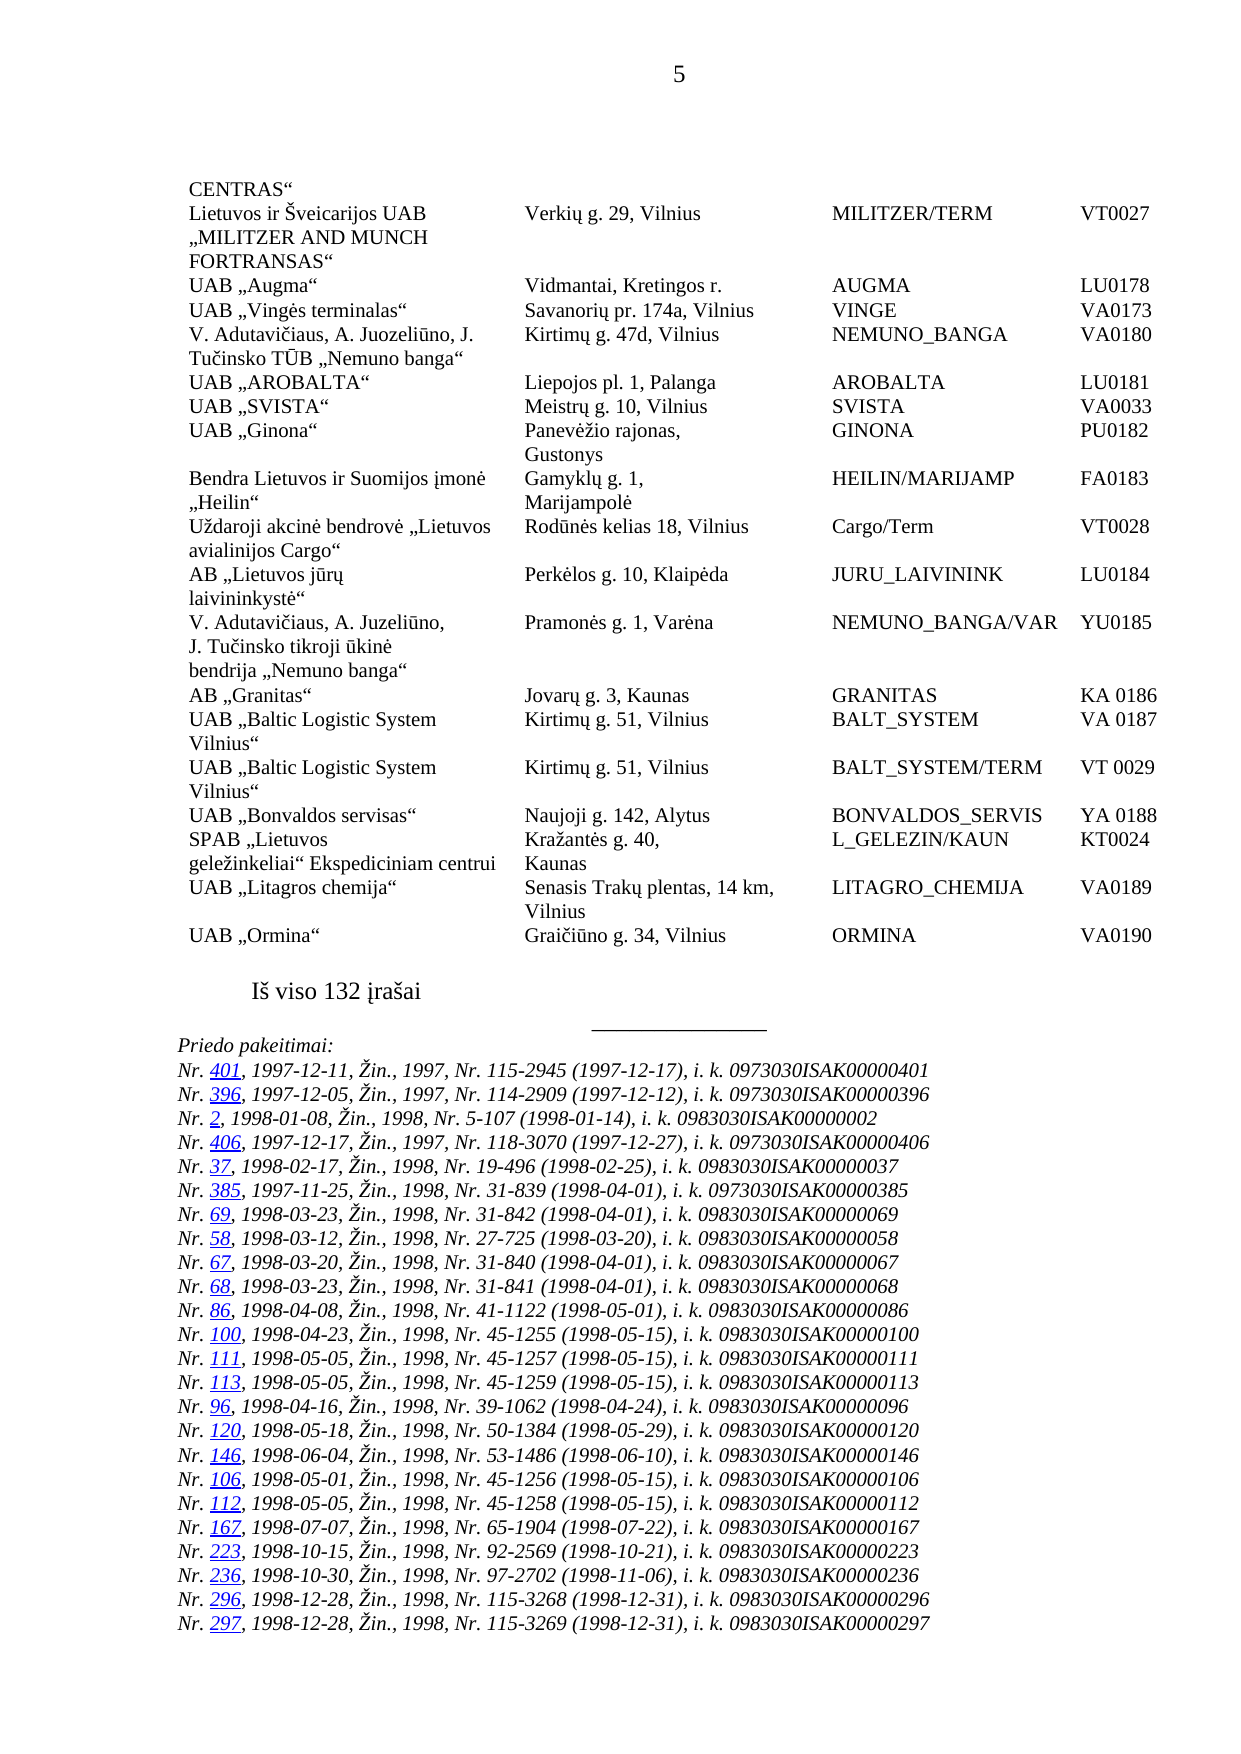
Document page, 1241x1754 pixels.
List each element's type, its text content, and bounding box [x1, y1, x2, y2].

table_cell VT 0029 [1069, 755, 1204, 803]
text Nr. 223, 1998-10-15, Žin., 1998, Nr. 92-2569 (1998-10-21), i. k. 0983030ISAK00000223 [177, 1539, 1181, 1563]
table_cell Kražantės g. 40, Kaunas [513, 827, 821, 875]
table_cell MILITZER/TERM [821, 201, 1069, 273]
table_cell Lietuvos ir Šveicarijos UAB „MILITZER AND MUNCH FORTRANSAS“ [177, 201, 513, 273]
table_cell Panevėžio rajonas, Gustonys [513, 418, 821, 466]
table_cell YU0185 [1069, 610, 1204, 682]
table_cell NEMUNO_BANGA [821, 322, 1069, 370]
table_cell V. Adutavičiaus, A. Juzeliūno, J. Tučinsko tikroji ūkinė bendrija „Nemuno banga“ [177, 610, 513, 682]
table_cell CENTRAS“ [177, 177, 513, 201]
text Nr. 112, 1998-05-05, Žin., 1998, Nr. 45-1258 (1998-05-15), i. k. 0983030ISAK00000112 [177, 1491, 1181, 1515]
text Nr. 111, 1998-05-05, Žin., 1998, Nr. 45-1257 (1998-05-15), i. k. 0983030ISAK00000111 [177, 1346, 1181, 1370]
table_cell UAB „Bonvaldos servisas“ [177, 803, 513, 827]
table_cell V. Adutavičiaus, A. Juozeliūno, J. Tučinsko TŪB „Nemuno banga“ [177, 322, 513, 370]
table_cell Graičiūno g. 34, Vilnius [513, 923, 821, 947]
table_cell Uždaroji akcinė bendrovė „Lietuvos avialinijos Cargo“ [177, 514, 513, 562]
text Nr. 106, 1998-05-01, Žin., 1998, Nr. 45-1256 (1998-05-15), i. k. 0983030ISAK00000106 [177, 1467, 1181, 1491]
table_cell [513, 177, 821, 201]
table_cell AROBALTA [821, 370, 1069, 394]
table_cell VT0027 [1069, 201, 1204, 273]
text Nr. 2, 1998-01-08, Žin., 1998, Nr. 5-107 (1998-01-14), i. k. 0983030ISAK00000002 [177, 1106, 1181, 1130]
table_cell UAB „Baltic Logistic System Vilnius“ [177, 707, 513, 755]
table_cell Rodūnės kelias 18, Vilnius [513, 514, 821, 562]
table_cell VA0180 [1069, 322, 1204, 370]
table_cell JURU_LAIVININK [821, 562, 1069, 610]
table_cell LU0178 [1069, 274, 1204, 297]
table_cell Savanorių pr. 174a, Vilnius [513, 298, 821, 322]
text Nr. 68, 1998-03-23, Žin., 1998, Nr. 31-841 (1998-04-01), i. k. 0983030ISAK00000068 [177, 1274, 1181, 1298]
table_cell BALT_SYSTEM [821, 707, 1069, 755]
table_cell Kirtimų g. 51, Vilnius [513, 707, 821, 755]
table_cell LU0181 [1069, 370, 1204, 394]
table_cell VA0173 [1069, 298, 1204, 322]
text Nr. 120, 1998-05-18, Žin., 1998, Nr. 50-1384 (1998-05-29), i. k. 0983030ISAK00000120 [177, 1418, 1181, 1442]
table_cell [1069, 177, 1204, 201]
text Nr. 96, 1998-04-16, Žin., 1998, Nr. 39-1062 (1998-04-24), i. k. 0983030ISAK00000096 [177, 1394, 1181, 1418]
table_cell Kirtimų g. 47d, Vilnius [513, 322, 821, 370]
table_cell PU0182 [1069, 418, 1204, 466]
text Nr. 385, 1997-11-25, Žin., 1998, Nr. 31-839 (1998-04-01), i. k. 0973030ISAK00000385 [177, 1178, 1181, 1202]
text Nr. 100, 1998-04-23, Žin., 1998, Nr. 45-1255 (1998-05-15), i. k. 0983030ISAK00000100 [177, 1322, 1181, 1346]
table_cell VA0190 [1069, 923, 1204, 947]
table_cell YA 0188 [1069, 803, 1204, 827]
table_cell AUGMA [821, 274, 1069, 297]
table_cell BALT_SYSTEM/TERM [821, 755, 1069, 803]
table_cell Gamyklų g. 1, Marijampolė [513, 466, 821, 514]
table_cell UAB „SVISTA“ [177, 394, 513, 418]
table_cell SVISTA [821, 394, 1069, 418]
text Priedo pakeitimai: [177, 1033, 1181, 1057]
table_cell UAB „AROBALTA“ [177, 370, 513, 394]
table_cell KT0024 [1069, 827, 1204, 875]
table_cell KA 0186 [1069, 683, 1204, 707]
text Nr. 146, 1998-06-04, Žin., 1998, Nr. 53-1486 (1998-06-10), i. k. 0983030ISAK00000146 [177, 1442, 1181, 1467]
table_cell L_GELEZIN/KAUN [821, 827, 1069, 875]
table_cell Vidmantai, Kretingos r. [513, 274, 821, 297]
table_cell UAB „Vingės terminalas“ [177, 298, 513, 322]
text Nr. 406, 1997-12-17, Žin., 1997, Nr. 118-3070 (1997-12-27), i. k. 0973030ISAK00000406 [177, 1130, 1181, 1154]
table_cell HEILIN/MARIJAMP [821, 466, 1069, 514]
table_cell Pramonės g. 1, Varėna [513, 610, 821, 682]
table_cell UAB „Litagros chemija“ [177, 875, 513, 923]
text Nr. 401, 1997-12-11, Žin., 1997, Nr. 115-2945 (1997-12-17), i. k. 0973030ISAK00000401 [177, 1057, 1181, 1082]
table_cell ORMINA [821, 923, 1069, 947]
table_cell VA0189 [1069, 875, 1204, 923]
text Nr. 58, 1998-03-12, Žin., 1998, Nr. 27-725 (1998-03-20), i. k. 0983030ISAK00000058 [177, 1226, 1181, 1250]
text Nr. 86, 1998-04-08, Žin., 1998, Nr. 41-1122 (1998-05-01), i. k. 0983030ISAK00000086 [177, 1298, 1181, 1322]
text Nr. 296, 1998-12-28, Žin., 1998, Nr. 115-3268 (1998-12-31), i. k. 0983030ISAK00000296 [177, 1587, 1181, 1611]
table_cell NEMUNO_BANGA/VAR [821, 610, 1069, 682]
table_cell AB „Granitas“ [177, 683, 513, 707]
table_cell Perkėlos g. 10, Klaipėda [513, 562, 821, 610]
text Nr. 67, 1998-03-20, Žin., 1998, Nr. 31-840 (1998-04-01), i. k. 0983030ISAK00000067 [177, 1250, 1181, 1274]
table_cell UAB „Baltic Logistic System Vilnius“ [177, 755, 513, 803]
table_cell [821, 177, 1069, 201]
table_cell Naujoji g. 142, Alytus [513, 803, 821, 827]
table_cell Meistrų g. 10, Vilnius [513, 394, 821, 418]
table_cell UAB „Ormina“ [177, 923, 513, 947]
table_cell VA0033 [1069, 394, 1204, 418]
text Nr. 236, 1998-10-30, Žin., 1998, Nr. 97-2702 (1998-11-06), i. k. 0983030ISAK00000236 [177, 1563, 1181, 1587]
text Nr. 297, 1998-12-28, Žin., 1998, Nr. 115-3269 (1998-12-31), i. k. 0983030ISAK00000297 [177, 1611, 1181, 1635]
table_cell Jovarų g. 3, Kaunas [513, 683, 821, 707]
text Nr. 113, 1998-05-05, Žin., 1998, Nr. 45-1259 (1998-05-15), i. k. 0983030ISAK00000113 [177, 1370, 1181, 1394]
table_cell UAB „Augma“ [177, 274, 513, 297]
table_cell GINONA [821, 418, 1069, 466]
table_cell Liepojos pl. 1, Palanga [513, 370, 821, 394]
table_cell SPAB „Lietuvos geležinkeliai“ Ekspediciniam centrui [177, 827, 513, 875]
table_cell Verkių g. 29, Vilnius [513, 201, 821, 273]
text Nr. 37, 1998-02-17, Žin., 1998, Nr. 19-496 (1998-02-25), i. k. 0983030ISAK00000037 [177, 1154, 1181, 1178]
text Nr. 396, 1997-12-05, Žin., 1997, Nr. 114-2909 (1997-12-12), i. k. 0973030ISAK00000396 [177, 1082, 1181, 1106]
table_cell AB „Lietuvos jūrų laivininkystė“ [177, 562, 513, 610]
table_cell VINGE [821, 298, 1069, 322]
table_cell Cargo/Term [821, 514, 1069, 562]
table_cell Senasis Trakų plentas, 14 km, Vilnius [513, 875, 821, 923]
table_cell UAB „Ginona“ [177, 418, 513, 466]
table_cell Bendra Lietuvos ir Suomijos įmonė „Heilin“ [177, 466, 513, 514]
table_cell BONVALDOS_SERVIS [821, 803, 1069, 827]
table_cell LITAGRO_CHEMIJA [821, 875, 1069, 923]
text Nr. 69, 1998-03-23, Žin., 1998, Nr. 31-842 (1998-04-01), i. k. 0983030ISAK00000069 [177, 1202, 1181, 1226]
table_cell Kirtimų g. 51, Vilnius [513, 755, 821, 803]
table_cell LU0184 [1069, 562, 1204, 610]
text Nr. 167, 1998-07-07, Žin., 1998, Nr. 65-1904 (1998-07-22), i. k. 0983030ISAK00000167 [177, 1515, 1181, 1539]
text Iš viso 132 įrašai [177, 976, 1181, 1005]
table_cell FA0183 [1069, 466, 1204, 514]
table_cell GRANITAS [821, 683, 1069, 707]
table_cell VT0028 [1069, 514, 1204, 562]
table_cell VA 0187 [1069, 707, 1204, 755]
text ______________ [177, 1005, 1181, 1033]
